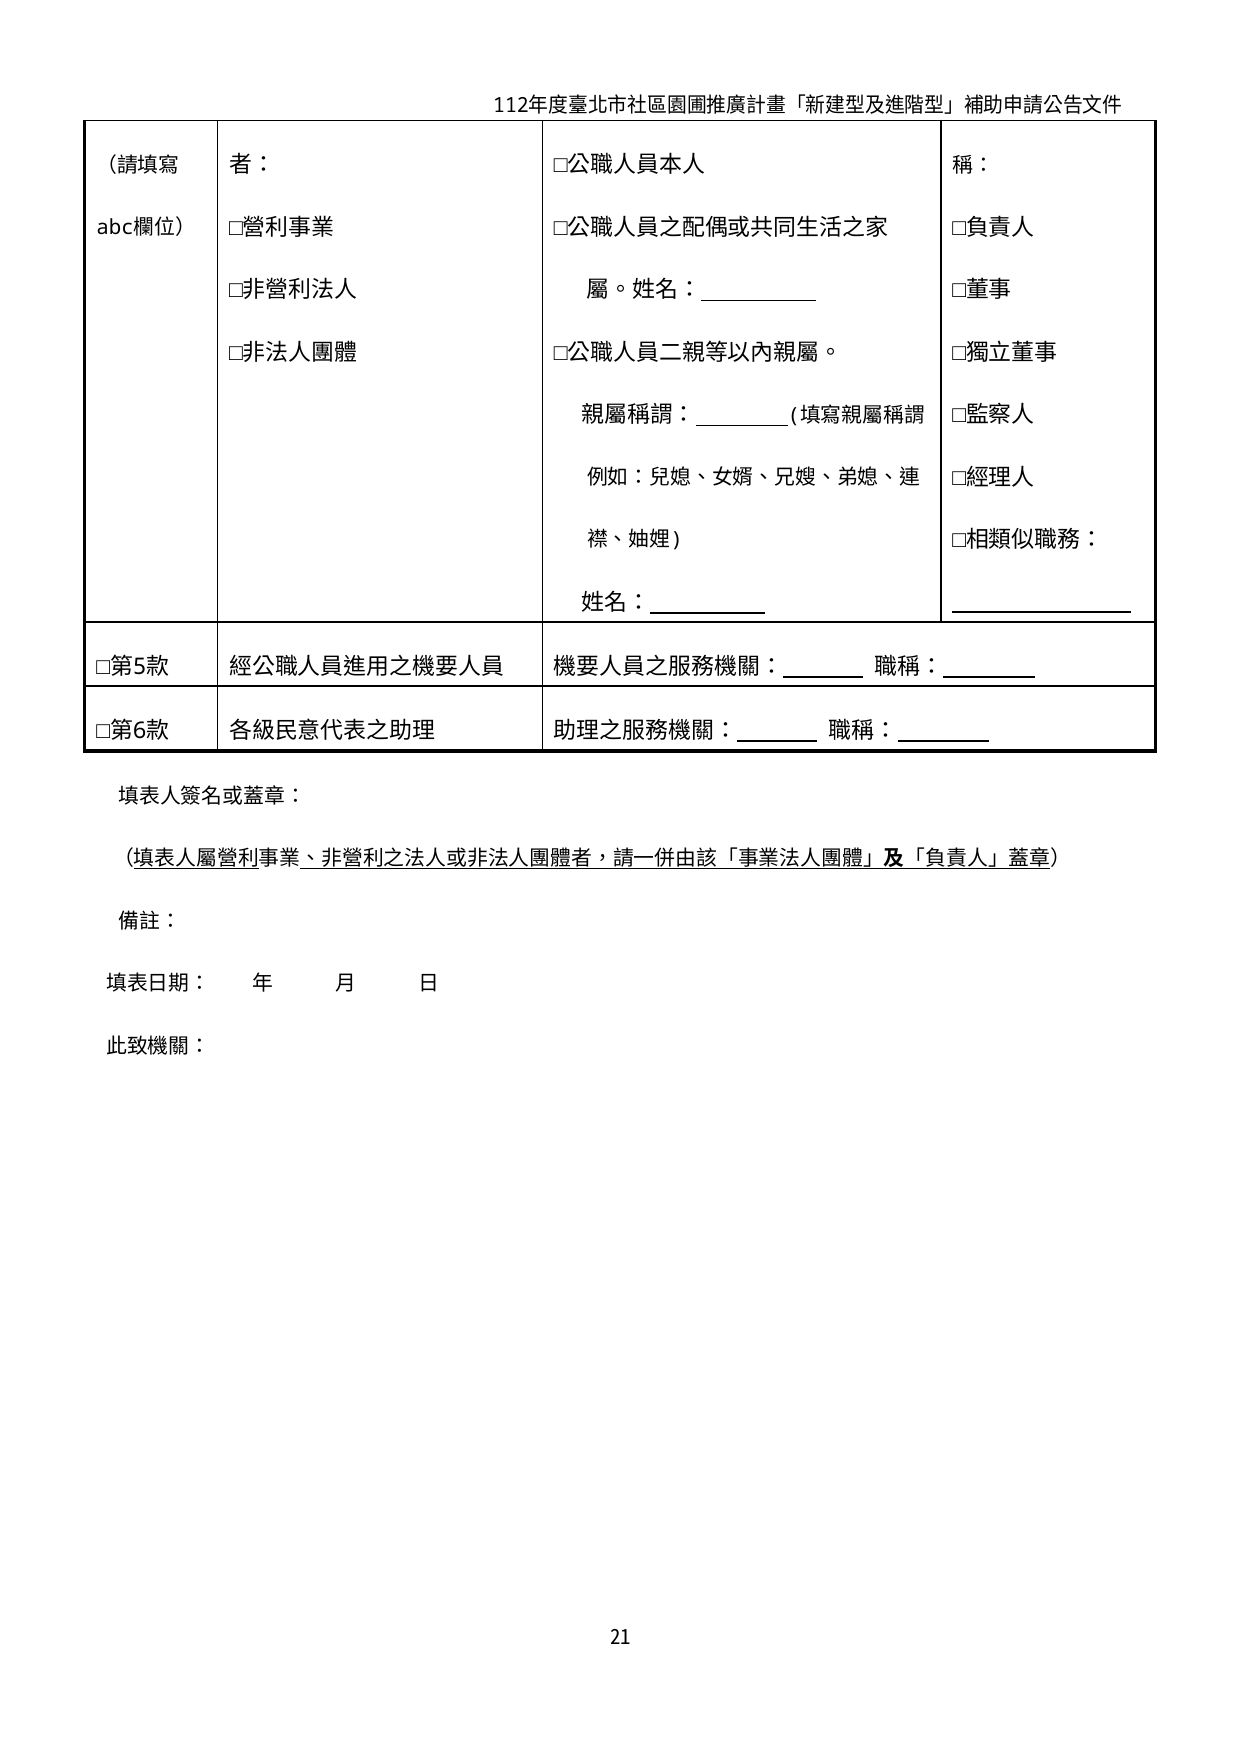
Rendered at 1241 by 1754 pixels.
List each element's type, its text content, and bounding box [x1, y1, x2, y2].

table_cell 各級民意代表之助理 [218, 687, 542, 749]
text 備註： [118, 877, 1122, 940]
text 此致機關： [106, 1002, 1122, 1065]
table_cell □第5款 [86, 623, 217, 685]
text （填表人屬營利事業、非營利之法人或非法人團體者，請一併由該「事業法人團體」及「負責人」蓋章） [113, 815, 1122, 877]
table_cell □第6款 [86, 687, 217, 749]
table_cell 稱： □負責人 □董事 □獨立董事 □監察人 □經理人 □相類似職務： [942, 121, 1154, 621]
table_cell 機要人員之服務機關： 職稱： [543, 623, 1154, 685]
table_cell 助理之服務機關： 職稱： [543, 687, 1154, 749]
table_cell 者： □營利事業 □非營利法人 □非法人團體 [218, 121, 542, 621]
text 填表人簽名或蓋章： [118, 753, 1122, 815]
text 填表日期： 年 月 日 [106, 940, 1122, 1002]
table_cell 經公職人員進用之機要人員 [218, 623, 542, 685]
table_cell （請填寫abc欄位） [86, 121, 217, 621]
table_cell □公職人員本人 □公職人員之配偶或共同生活之家屬。姓名： □公職人員二親等以內親屬。 親屬稱謂： (填寫親屬稱謂例如：兒媳、女婿、兄嫂、弟媳、連襟、妯娌) 姓名： [543, 121, 940, 621]
